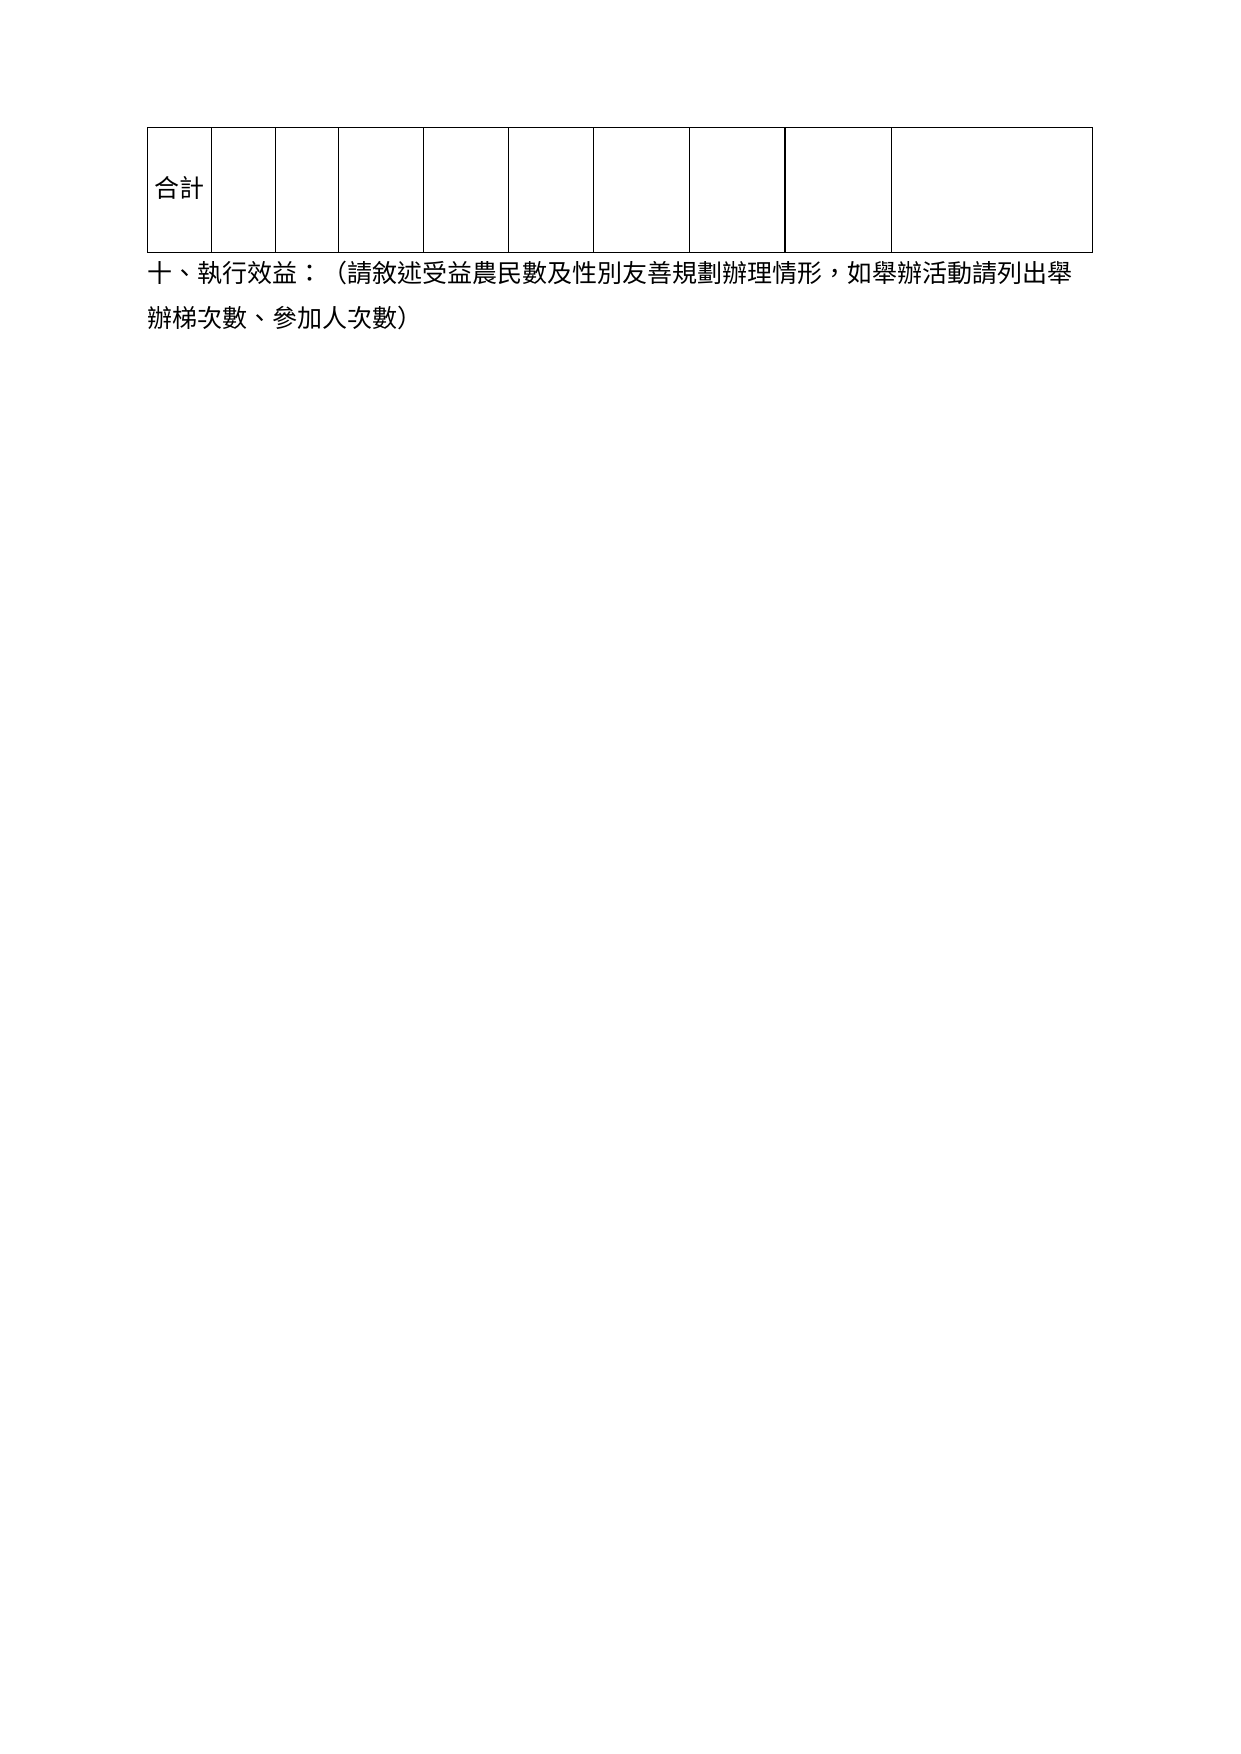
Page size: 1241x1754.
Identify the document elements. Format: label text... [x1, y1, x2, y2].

table_cell [594, 128, 689, 252]
table_cell [212, 128, 275, 252]
text 十、執行效益：（請敘述受益農民數及性別友善規劃辦理情形，如舉辦活動請列出舉辦梯次數、參加人次數） [148, 253, 1092, 334]
table_cell [424, 128, 508, 252]
table_cell [276, 128, 338, 252]
table_cell 合計 [148, 128, 211, 252]
table_cell [892, 128, 1092, 252]
table_cell [509, 128, 593, 252]
table_cell [339, 128, 423, 252]
table_cell [690, 128, 784, 252]
table_cell [786, 128, 891, 252]
